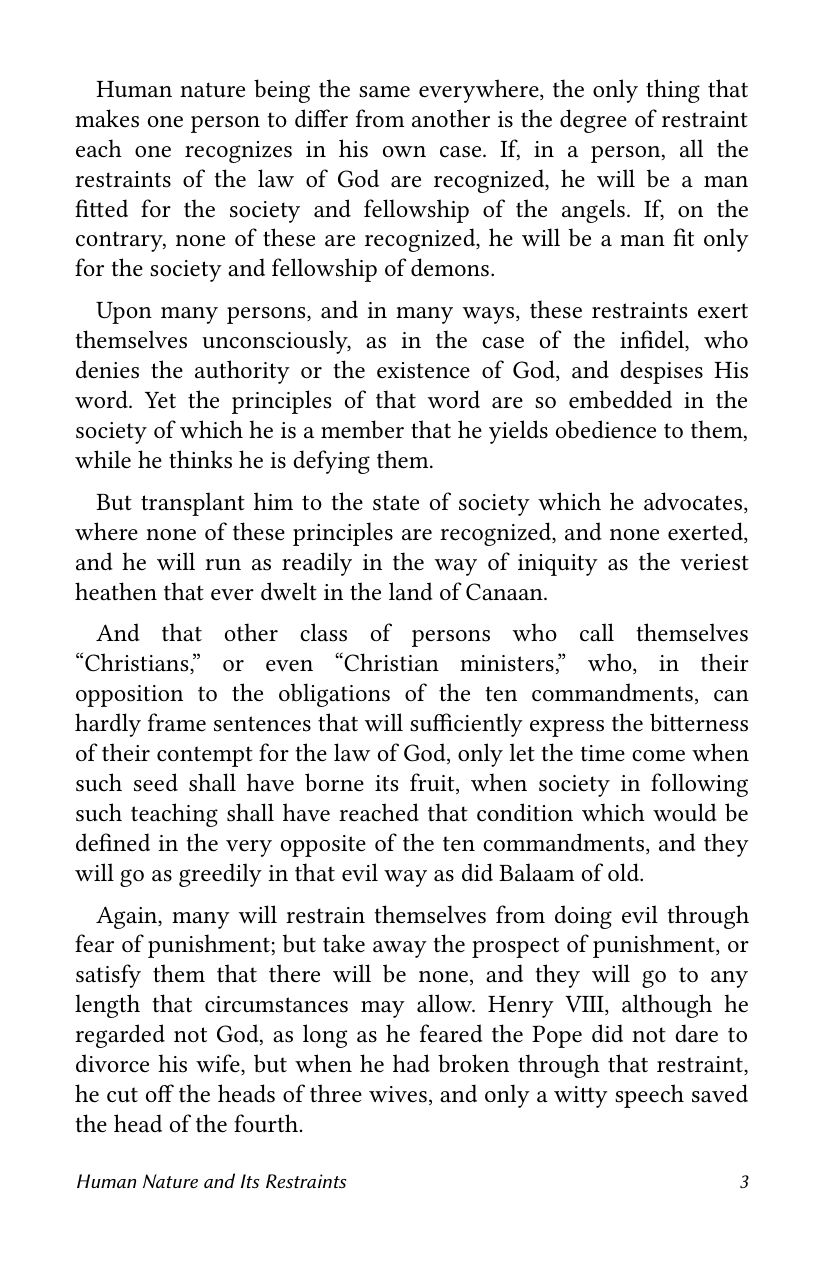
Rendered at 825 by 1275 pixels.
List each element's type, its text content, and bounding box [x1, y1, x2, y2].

text Human nature being the same everywhere, the only thing that makes one person to differ from another is the degree of restraint each one recognizes in his own case. If, in a person, all the restraints of the law of God are recognized, he will be a man fitted for the society and fellowship of the angels. If, on the contrary, none of these are recognized, he will be a man fit only for the society and fellowship of demons. [75, 75, 750, 283]
text Again, many will restrain themselves from doing evil through fear of punishment; but take away the prospect of punishment, or satisfy them that there will be none, and they will go to any length that circumstances may allow. Henry VIII, although he regarded not God, as long as he feared the Pope did not dare to divorce his wife, but when he had broken through that restraint, he cut off the heads of three wives, and only a witty speech saved the head of the fourth. [75, 901, 750, 1138]
text Upon many persons, and in many ways, these restraints exert themselves unconsciously, as in the case of the infidel, who denies the authority or the existence of God, and despises His word. Yet the principles of that word are so embedded in the society of which he is a member that he yields obedience to them, while he thinks he is defying them. [75, 296, 750, 474]
text But transplant him to the state of society which he advocates, where none of these principles are recognized, and none exerted, and he will run as readily in the way of iniquity as the veriest heathen that ever dwelt in the land of Canaan. [75, 488, 750, 606]
text And that other class of persons who call themselves “Christians,” or even “Christian ministers,” who, in their opposition to the obligations of the ten commandments, can hardly frame sentences that will sufficiently express the bitterness of their contempt for the law of God, only let the time come when such seed shall have borne its fruit, when society in following such teaching shall have reached that condition which would be defined in the very opposite of the ten commandments, and they will go as greedily in that evil way as did Balaam of old. [75, 619, 750, 887]
